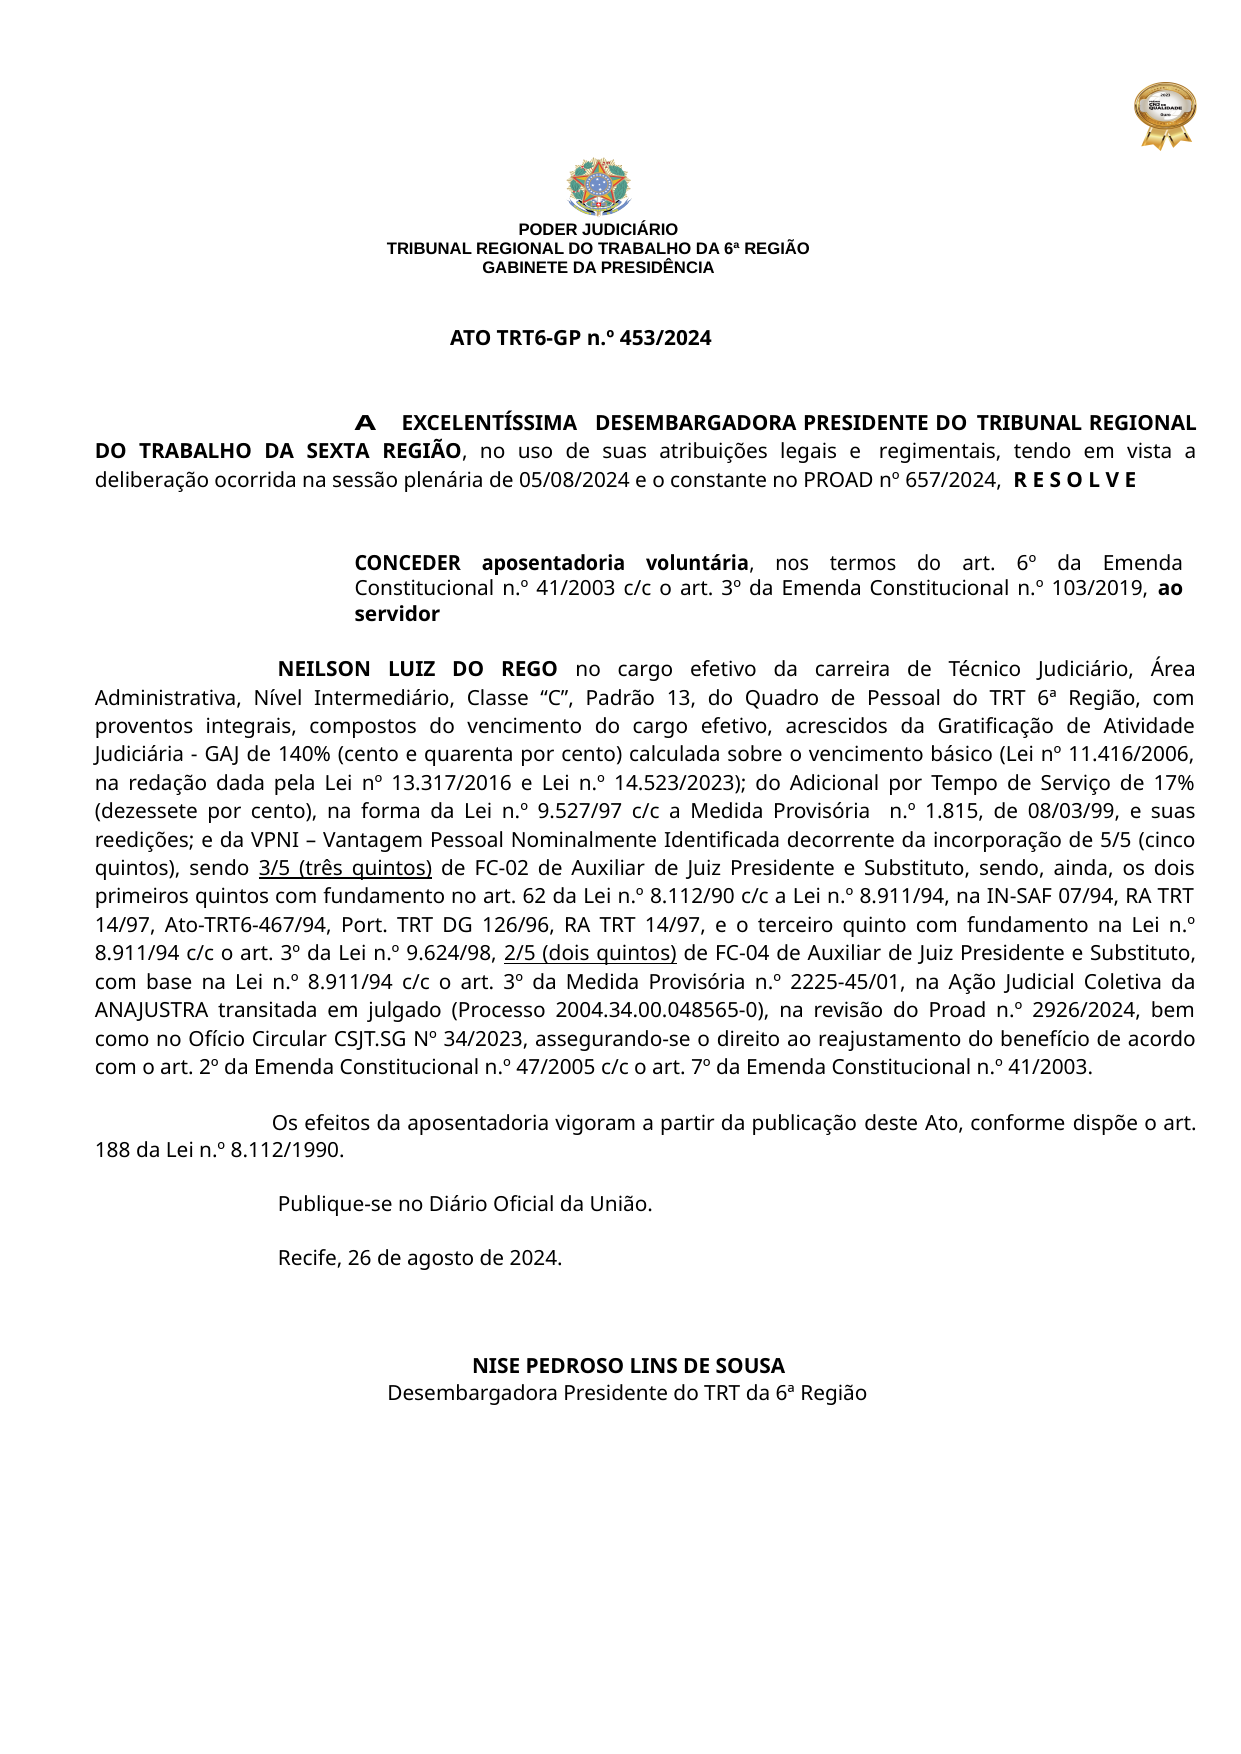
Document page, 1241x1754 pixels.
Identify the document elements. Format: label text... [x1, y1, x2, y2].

text GABINETE DA PRESIDÊNCIA [0, 258, 1197, 277]
text TRIBUNAL REGIONAL DO TRABALHO DA 6ª REGIÃO [0, 239, 1197, 258]
text Recife, 26 de agosto de 2024. [59, 1244, 1185, 1271]
text Os efeitos da aposentadoria vigoram a partir da publicação deste Ato, conforme dispõe o art. 188 da Lei n.º 8.112/1990. [94, 1109, 1197, 1163]
text Desembargadora Presidente do TRT da 6ª Região [58, 1379, 1197, 1406]
text NEILSON LUIZ DO REGO no cargo efetivo da carreira de Técnico Judiciário, Área Administrativa, Nível Intermediário, Classe “C”, Padrão 13, do Quadro de Pessoal do TRT 6ª Região, com proventos integrais, compostos do vencimento do cargo efetivo, acrescidos da Gratificação de Atividade Judiciária - GAJ de 140% (cento e quarenta por cento) calculada sobre o vencimento básico (Lei nº 11.416/2006, na redação dada pela Lei nº 13.317/2016 e Lei n.º 14.523/2023); do Adicional por Tempo de Serviço de 17% (dezessete por cento), na forma da Lei n.º 9.527/97 c/c a Medida Provisória n.º 1.815, de 08/03/99, e suas reedições; e da VPNI – Vantagem Pessoal Nominalmente Identificada decorrente da incorporação de 5/5 (cinco quintos), sendo 3/5 (três quintos) de FC-02 de Auxiliar de Juiz Presidente e Substituto, sendo, ainda, os dois primeiros quintos com fundamento no art. 62 da Lei n.º 8.112/90 c/c a Lei n.º 8.911/94, na IN-SAF 07/94, RA TRT 14/97, Ato-TRT6-467/94, Port. TRT DG 126/96, RA TRT 14/97, e o terceiro quinto com fundamento na Lei n.º 8.911/94 c/c o art. 3º da Lei n.º 9.624/98, 2/5 (dois quintos) de FC-04 de Auxiliar de Juiz Presidente e Substituto, com base na Lei n.º 8.911/94 c/c o art. 3º da Medida Provisória n.º 2225-45/01, na Ação Judicial Coletiva da ANAJUSTRA transitada em julgado (Processo 2004.34.00.048565-0), na revisão do Proad n.º 2926/2024, bem como no Ofício Circular CSJT.SG Nº 34/2023, assegurando-se o direito ao reajustamento do benefício de acordo com o art. 2º da Emenda Constitucional n.º 47/2005 c/c o art. 7º da Emenda Constitucional n.º 41/2003. [94, 654, 1197, 1081]
text Publique-se no Diário Oficial da União. [59, 1190, 1185, 1217]
text A EXCELENTÍSSIMA DESEMBARGADORA PRESIDENTE DO TRIBUNAL REGIONAL DO TRABALHO DA SEXTA REGIÃO, no uso de suas atribuições legais e regimentais, tendo em vista a deliberação ocorrida na sessão plenária de 05/08/2024 e o constante no PROAD nº 657/2024, R E S O L V E [94, 408, 1197, 493]
picture [560, 155, 636, 220]
text PODER JUDICIÁRIO [0, 219, 1197, 239]
text CONCEDER aposentadoria voluntária, nos termos do art. 6º da Emenda Constitucional n.º 41/2003 c/c o art. 3º da Emenda Constitucional n.º 103/2019, ao servidor [354, 550, 1183, 627]
text NISE PEDROSO LINS DE SOUSA [59, 1352, 1197, 1379]
picture [1134, 82, 1197, 151]
text ATO TRT6-GP n.º 453/2024 [450, 323, 1183, 351]
